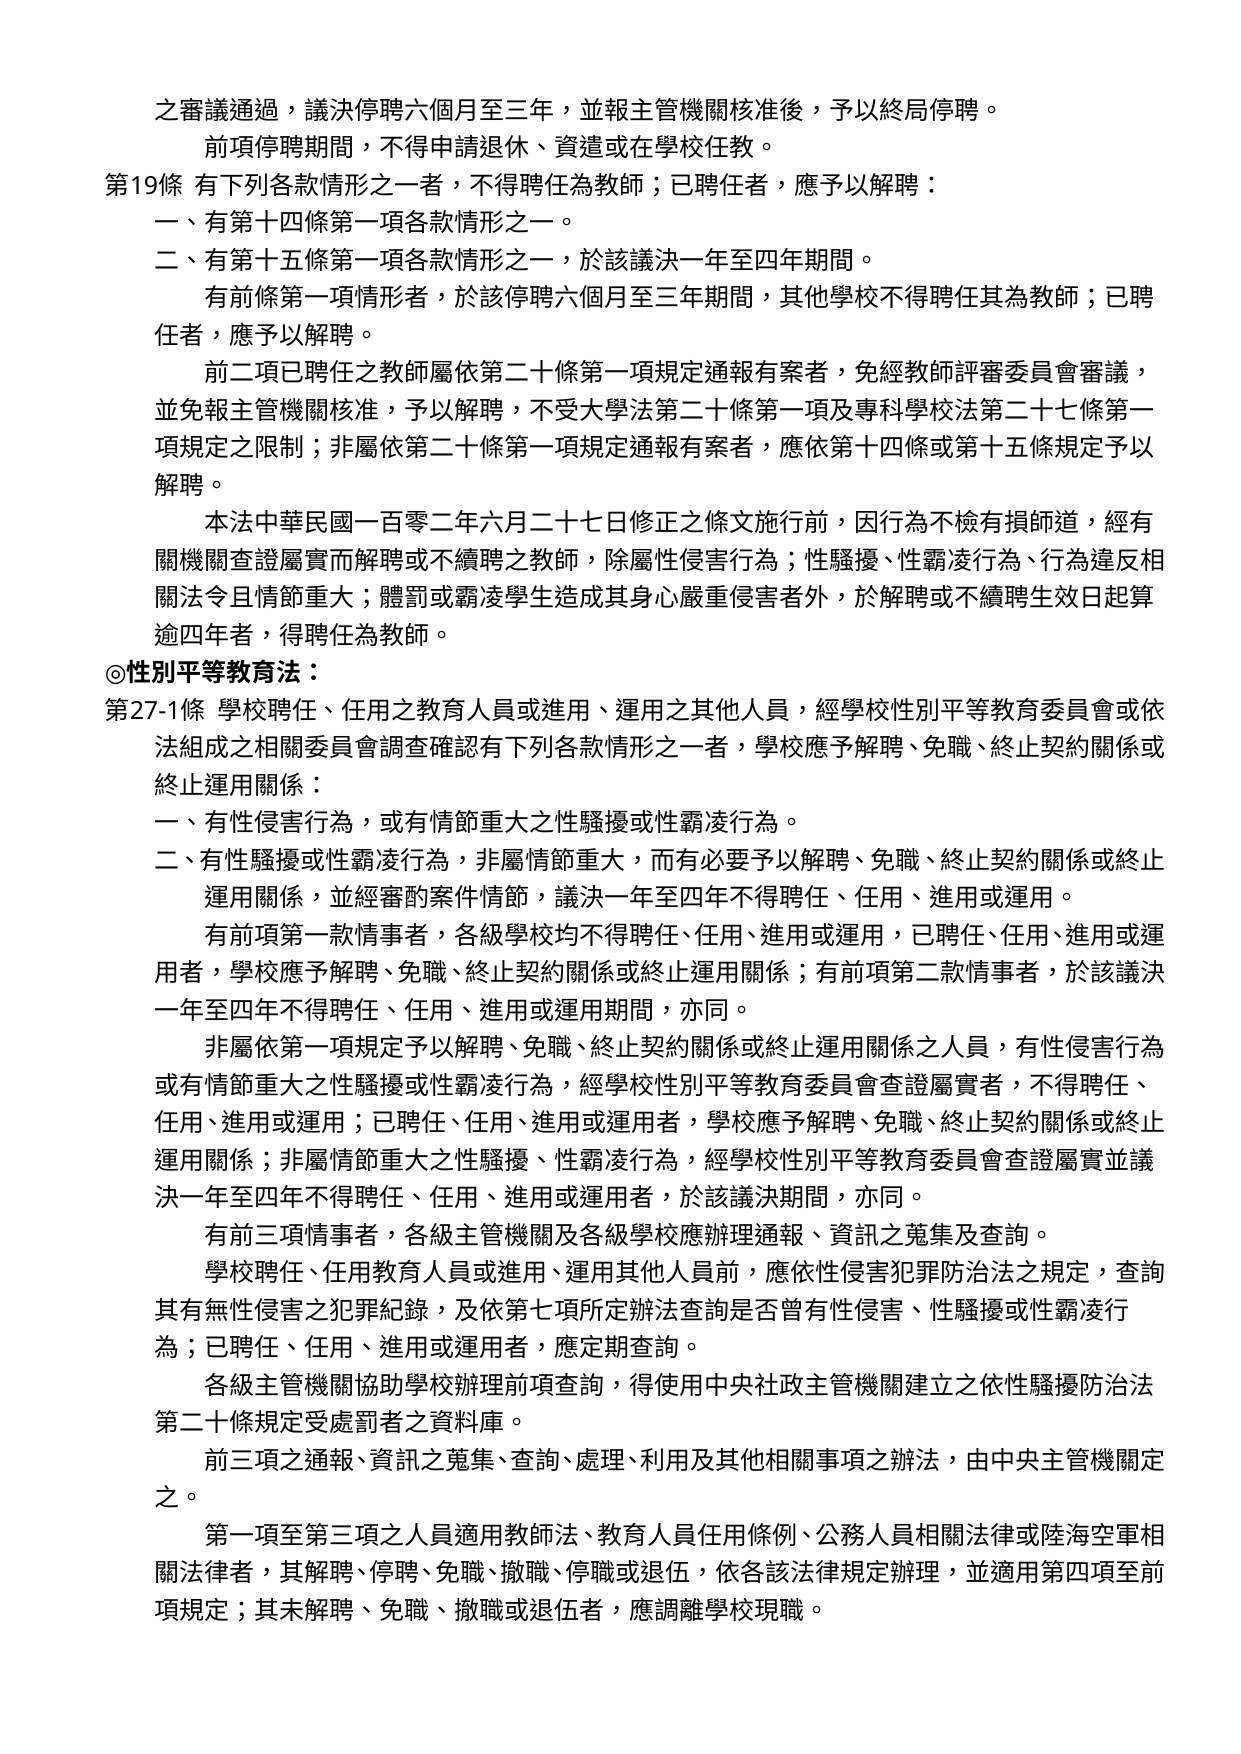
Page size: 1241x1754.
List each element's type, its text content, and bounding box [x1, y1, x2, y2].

text 二、有性騷擾或性霸凌行為，非屬情節重大，而有必要予以解聘、免職、終止契約關係或終止運用關係，並經審酌案件情節，議決一年至四年不得聘任、任用、進用或運用。 [154, 839, 1165, 914]
text 一、有性侵害行為，或有情節重大之性騷擾或性霸凌行為。 [154, 802, 1165, 839]
text 有前項第一款情事者，各級學校均不得聘任、任用、進用或運用，已聘任、任用、進用或運用者，學校應予解聘、免職、終止契約關係或終止運用關係；有前項第二款情事者，於該議決一年至四年不得聘任、任用、進用或運用期間，亦同。 [154, 914, 1165, 1027]
text 學校聘任、任用教育人員或進用、運用其他人員前，應依性侵害犯罪防治法之規定，查詢其有無性侵害之犯罪紀錄，及依第七項所定辦法查詢是否曾有性侵害、性騷擾或性霸凌行為；已聘任、任用、進用或運用者，應定期查詢。 [154, 1252, 1165, 1364]
text ◎性別平等教育法： [104, 652, 1165, 689]
text 二、有第十五條第一項各款情形之一，於該議決一年至四年期間。 [154, 239, 1165, 277]
text 有前條第一項情形者，於該停聘六個月至三年期間，其他學校不得聘任其為教師；已聘任者，應予以解聘。 [154, 277, 1165, 352]
text 前二項已聘任之教師屬依第二十條第一項規定通報有案者，免經教師評審委員會審議，並免報主管機關核准，予以解聘，不受大學法第二十條第一項及專科學校法第二十七條第一項規定之限制；非屬依第二十條第一項規定通報有案者，應依第十四條或第十五條規定予以解聘。 [154, 352, 1165, 502]
text 第19條 有下列各款情形之一者，不得聘任為教師；已聘任者，應予以解聘： [104, 164, 1165, 202]
text 前三項之通報、資訊之蒐集、查詢、處理、利用及其他相關事項之辦法，由中央主管機關定之。 [154, 1439, 1165, 1514]
text 本法中華民國一百零二年六月二十七日修正之條文施行前，因行為不檢有損師道，經有關機關查證屬實而解聘或不續聘之教師，除屬性侵害行為；性騷擾、性霸凌行為、行為違反相關法令且情節重大；體罰或霸凌學生造成其身心嚴重侵害者外，於解聘或不續聘生效日起算逾四年者，得聘任為教師。 [154, 502, 1165, 652]
text 非屬依第一項規定予以解聘、免職、終止契約關係或終止運用關係之人員，有性侵害行為或有情節重大之性騷擾或性霸凌行為，經學校性別平等教育委員會查證屬實者，不得聘任、任用、進用或運用；已聘任、任用、進用或運用者，學校應予解聘、免職、終止契約關係或終止運用關係；非屬情節重大之性騷擾、性霸凌行為，經學校性別平等教育委員會查證屬實並議決一年至四年不得聘任、任用、進用或運用者，於該議決期間，亦同。 [154, 1027, 1165, 1214]
text 前項停聘期間，不得申請退休、資遣或在學校任教。 [104, 127, 1165, 164]
text 有前三項情事者，各級主管機關及各級學校應辦理通報、資訊之蒐集及查詢。 [154, 1214, 1165, 1252]
text 第一項至第三項之人員適用教師法、教育人員任用條例、公務人員相關法律或陸海空軍相關法律者，其解聘、停聘、免職、撤職、停職或退伍，依各該法律規定辦理，並適用第四項至前項規定；其未解聘、免職、撤職或退伍者，應調離學校現職。 [154, 1514, 1165, 1627]
text 第27-1條 學校聘任、任用之教育人員或進用、運用之其他人員，經學校性別平等教育委員會或依法組成之相關委員會調查確認有下列各款情形之一者，學校應予解聘、免職、終止契約關係或終止運用關係： [104, 689, 1165, 802]
text 各級主管機關協助學校辦理前項查詢，得使用中央社政主管機關建立之依性騷擾防治法第二十條規定受處罰者之資料庫。 [154, 1364, 1165, 1439]
text 之審議通過，議決停聘六個月至三年，並報主管機關核准後，予以終局停聘。 [104, 89, 1165, 127]
text 一、有第十四條第一項各款情形之一。 [154, 202, 1165, 239]
